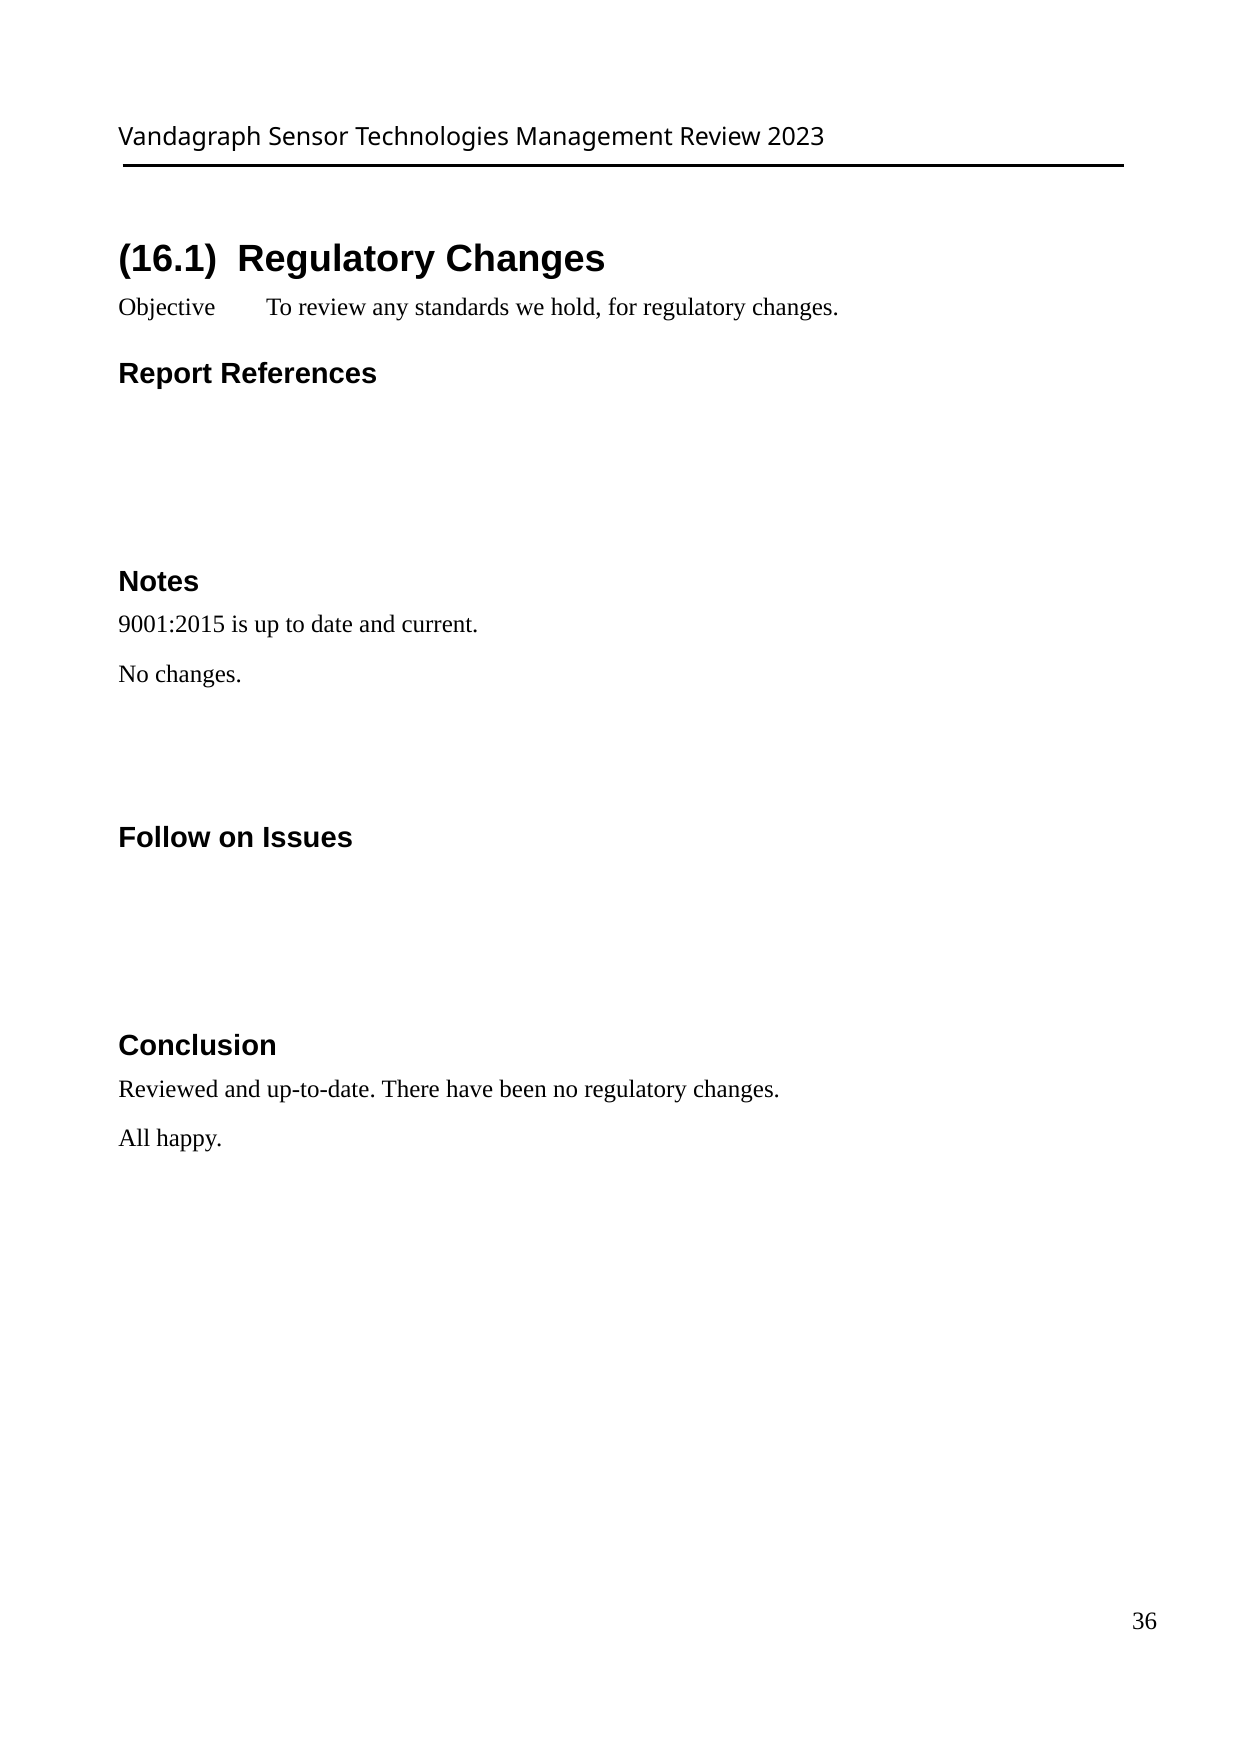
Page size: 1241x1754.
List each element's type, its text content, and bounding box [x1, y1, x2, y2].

text Objective To review any standards we hold, for regulatory changes. [118, 292, 1122, 321]
subtitle Report References [118, 356, 1122, 389]
text 9001:2015 is up to date and current. [118, 609, 1122, 638]
subtitle Follow on Issues [118, 820, 1122, 854]
text Reviewed and up-to-date. There have been no regulatory changes. [118, 1074, 1122, 1103]
text All happy. [118, 1123, 1122, 1152]
subtitle (16.1) Regulatory Changes [118, 236, 1122, 279]
subtitle Conclusion [118, 1028, 1122, 1062]
text No changes. [118, 659, 1122, 687]
subtitle Notes [118, 563, 1122, 597]
